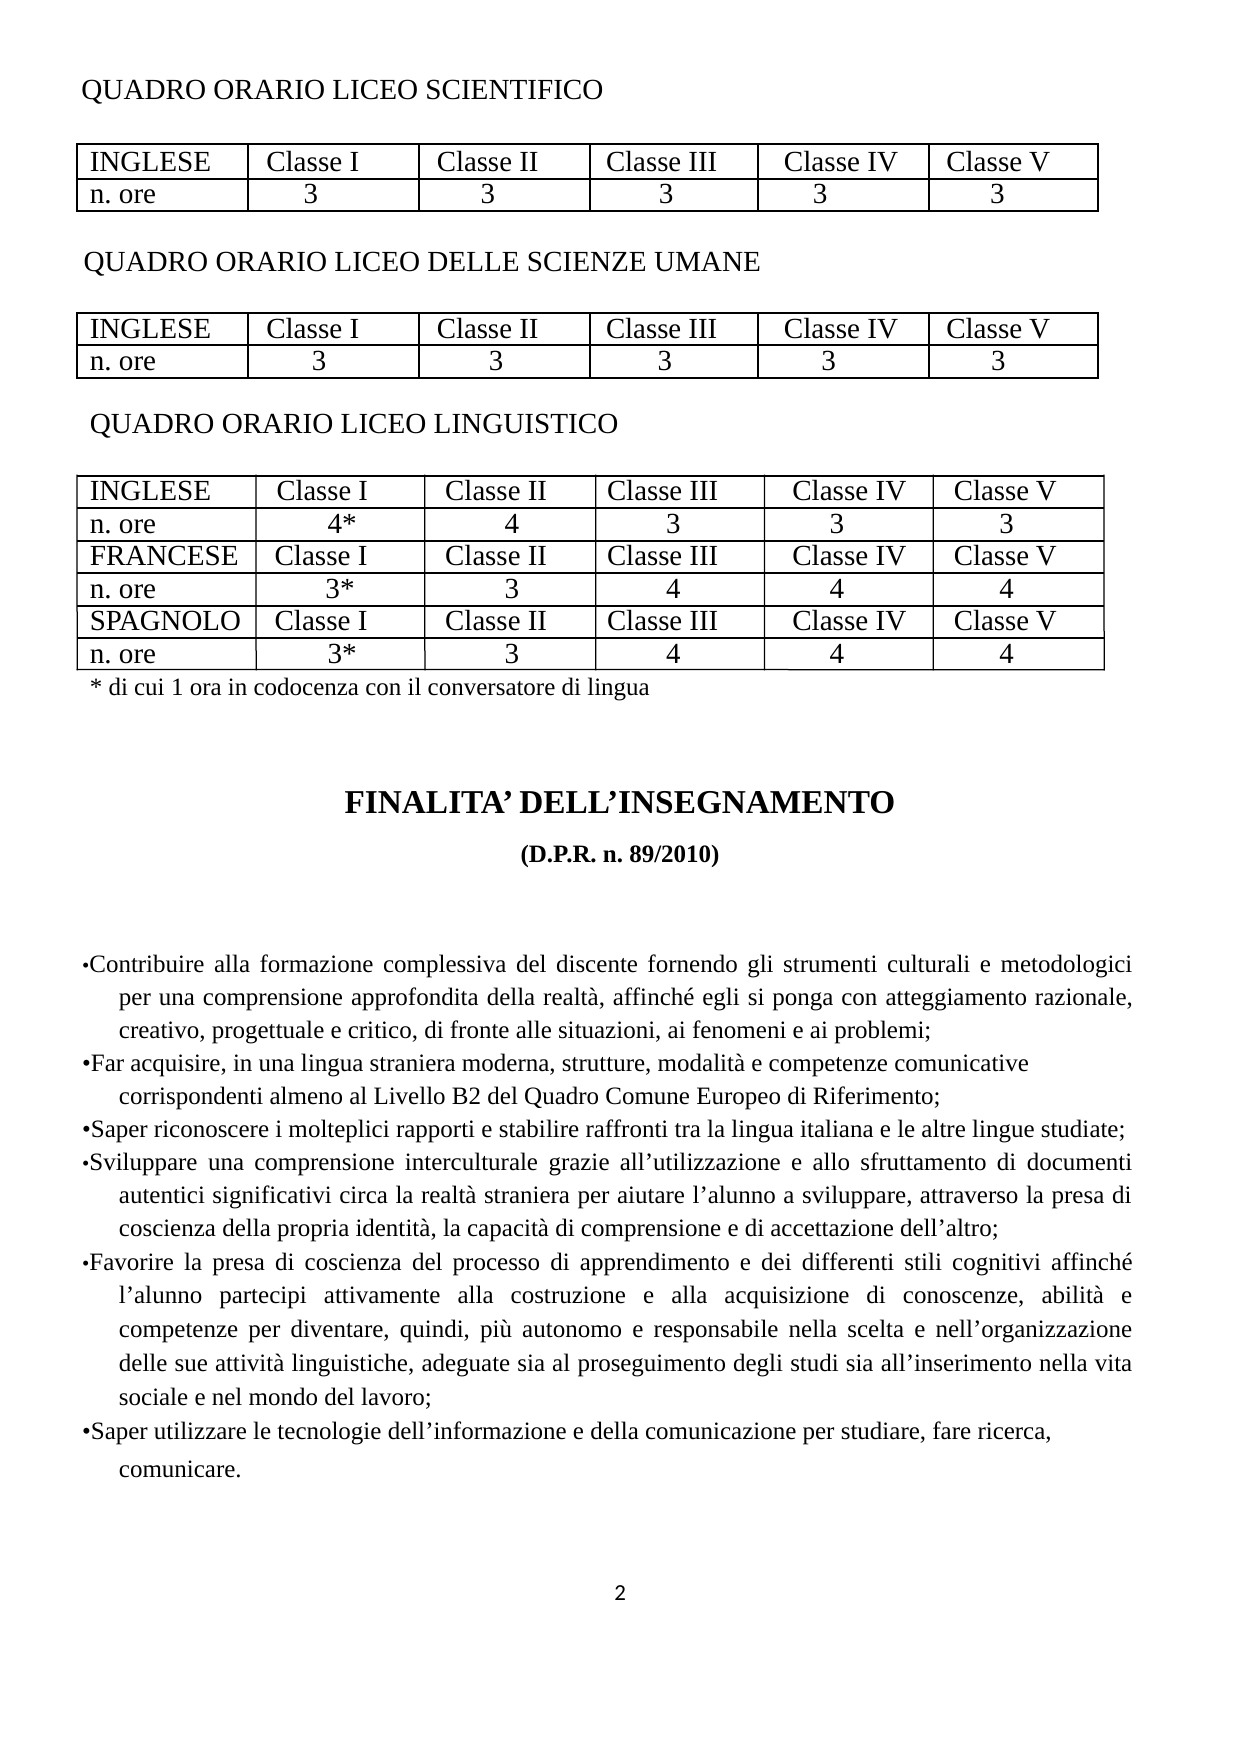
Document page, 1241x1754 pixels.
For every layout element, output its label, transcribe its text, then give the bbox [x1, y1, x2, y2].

table_cell [765, 278, 929, 312]
table_cell [1098, 509, 1103, 539]
table_cell [248, 542, 255, 572]
list Far acquisire, in una lingua straniera moderna, strutture, modalità e competenze comunicative corrispondenti almeno al Livello B2 del Quadro Comune Europeo di Riferimento; [82, 1048, 1133, 1110]
table_cell [1098, 278, 1104, 312]
table_cell [1098, 440, 1104, 474]
table_cell [759, 180, 764, 210]
table_cell [590, 639, 595, 668]
list Favorire la presa di coscienza del processo di apprendimento e dei differenti stili cognitivi affinché l’alunno partecipi attivamente alla costruzione e alla acquisizione di conoscenze, abilità e competenze per diventare, quindi, più autonomo e responsabile nella scelta e nell’organizzazione delle sue attività linguistiche, adeguate sia al proseguimento degli studi sia all’inserimento nella vita sociale e nel mondo del lavoro; [82, 1247, 1133, 1411]
table_cell 3 [420, 180, 589, 210]
table_cell Classe III [597, 542, 763, 572]
table_header Classe IV [765, 145, 928, 178]
table_cell [929, 379, 1098, 440]
table_cell Classe V [934, 607, 1098, 637]
table_cell Classe II [426, 607, 589, 637]
table_cell [248, 509, 255, 539]
table_cell [419, 440, 589, 474]
table_cell 3* [257, 639, 419, 668]
table_cell Classe II [426, 477, 589, 507]
table_cell [248, 440, 419, 474]
table_cell [765, 440, 929, 474]
table_cell [1099, 344, 1104, 377]
table_cell 3* [257, 574, 419, 604]
table_cell [759, 346, 764, 377]
table_cell 3 [591, 346, 757, 377]
table_cell [419, 278, 589, 312]
table_cell 4 [766, 574, 929, 604]
text QUADRO ORARIO LICEO SCIENTIFICO [81, 72, 1133, 106]
table_cell [1099, 312, 1104, 344]
table_cell [929, 440, 1098, 474]
table_cell [248, 639, 255, 668]
table_cell Classe III [597, 607, 763, 637]
table_cell Classe V [930, 314, 1097, 344]
list Sviluppare una comprensione interculturale grazie all’utilizzazione e allo sfruttamento di documenti autentici significativi circa la realtà straniera per aiutare l’alunno a sviluppare, attraverso la presa di coscienza della propria identità, la capacità di comprensione e di accettazione dell’altro; [82, 1147, 1133, 1242]
table_cell INGLESE [78, 477, 248, 507]
table_cell [1098, 542, 1103, 572]
table_cell Classe I [249, 314, 418, 344]
table_cell 4 [766, 639, 929, 669]
table_cell [765, 212, 929, 278]
table_cell [759, 314, 764, 344]
table_cell [248, 574, 255, 604]
table_cell 4* [257, 509, 419, 539]
table_cell INGLESE [78, 314, 247, 344]
table_cell [590, 509, 595, 539]
table_cell Classe V [934, 542, 1098, 572]
table_cell 3 [765, 180, 928, 210]
table_cell 3 [249, 180, 418, 210]
table_cell Classe II [420, 314, 589, 344]
table_cell [1099, 178, 1104, 210]
table_cell 3 [249, 346, 418, 377]
table_cell [419, 574, 424, 604]
table_cell 3 [930, 346, 1097, 377]
table_cell [765, 379, 929, 440]
table_cell [1098, 477, 1103, 507]
table_header INGLESE [78, 145, 247, 178]
table_cell Classe I [257, 542, 419, 572]
table_cell 3 [766, 509, 929, 539]
text (D.P.R. n. 89/2010) [77, 839, 1163, 868]
table_cell 4 [934, 639, 1098, 669]
table_cell Classe IV [766, 542, 929, 572]
table_cell 3 [934, 509, 1098, 539]
table_cell n. ore [78, 639, 248, 668]
table_cell Classe III [591, 314, 757, 344]
table_cell [77, 278, 248, 312]
table_cell Classe I [257, 607, 419, 637]
table_cell 3 [420, 346, 589, 377]
table_cell [248, 607, 255, 637]
table_header [759, 145, 764, 178]
table_cell Classe V [934, 477, 1098, 507]
table_cell [1098, 574, 1103, 604]
text FINALITA’ DELL’INSEGNAMENTO [77, 782, 1163, 821]
table_cell Classe IV [765, 314, 928, 344]
table_cell FRANCESE [78, 542, 248, 572]
table_cell 3 [930, 180, 1097, 210]
table_cell [929, 212, 1098, 278]
table_cell Classe I [257, 477, 419, 507]
table_cell 3 [591, 180, 757, 210]
table_cell 4 [597, 639, 758, 668]
table_header [1099, 143, 1104, 178]
table_cell [419, 639, 424, 668]
table_cell n. ore [78, 574, 248, 604]
table_cell [419, 509, 424, 539]
table_cell 4 [426, 509, 589, 539]
table_cell [929, 278, 1098, 312]
table_cell n. ore [78, 346, 247, 377]
text * di cui 1 ora in codocenza con il conversatore di lingua [89, 672, 1133, 700]
list Contribuire alla formazione complessiva del discente fornendo gli strumenti culturali e metodologici per una comprensione approfondita della realtà, affinché egli si ponga con atteggiamento razionale, creativo, progettuale e critico, di fronte alle situazioni, ai fenomeni e ai problemi; [82, 949, 1133, 1043]
table_cell SPAGNOLO [78, 607, 248, 637]
table_cell n. ore [78, 180, 247, 210]
table_cell [248, 278, 419, 312]
list Saper utilizzare le tecnologie dell’informazione e della comunicazione per studiare, fare ricerca, comunicare. [82, 1416, 1133, 1483]
table_cell 3 [597, 509, 758, 539]
table_cell [758, 509, 763, 539]
table_cell 3 [426, 574, 589, 604]
table_cell [590, 440, 764, 474]
table_cell 3 [426, 639, 589, 668]
table_cell [1098, 607, 1103, 637]
table_cell [590, 574, 595, 604]
table_cell [1098, 377, 1104, 440]
table_cell n. ore [78, 509, 248, 539]
table_cell Classe IV [766, 607, 929, 637]
table_cell [1098, 210, 1104, 278]
table_cell Classe III [597, 477, 763, 507]
table_header Classe III [591, 145, 757, 178]
table_cell QUADRO ORARIO LICEO DELLE SCIENZE UMANE [77, 212, 764, 278]
table_cell 4 [597, 574, 758, 604]
table_cell QUADRO ORARIO LICEO LINGUISTICO [77, 379, 764, 440]
table_cell [590, 278, 764, 312]
text 2 [77, 1578, 1163, 1606]
table_header Classe V [930, 145, 1097, 178]
table_cell Classe II [426, 542, 589, 572]
list Saper riconoscere i molteplici rapporti e stabilire raffronti tra la lingua italiana e le altre lingue studiate; [82, 1114, 1133, 1143]
table_cell 3 [765, 346, 928, 377]
table_cell [758, 574, 763, 604]
table_cell [1098, 639, 1103, 669]
table_cell [248, 477, 255, 507]
table_header Classe I [249, 145, 418, 178]
table_cell [77, 440, 248, 474]
table_cell Classe IV [766, 477, 929, 507]
table_cell 4 [934, 574, 1098, 604]
table_cell [758, 639, 763, 668]
table_header Classe II [420, 145, 589, 178]
